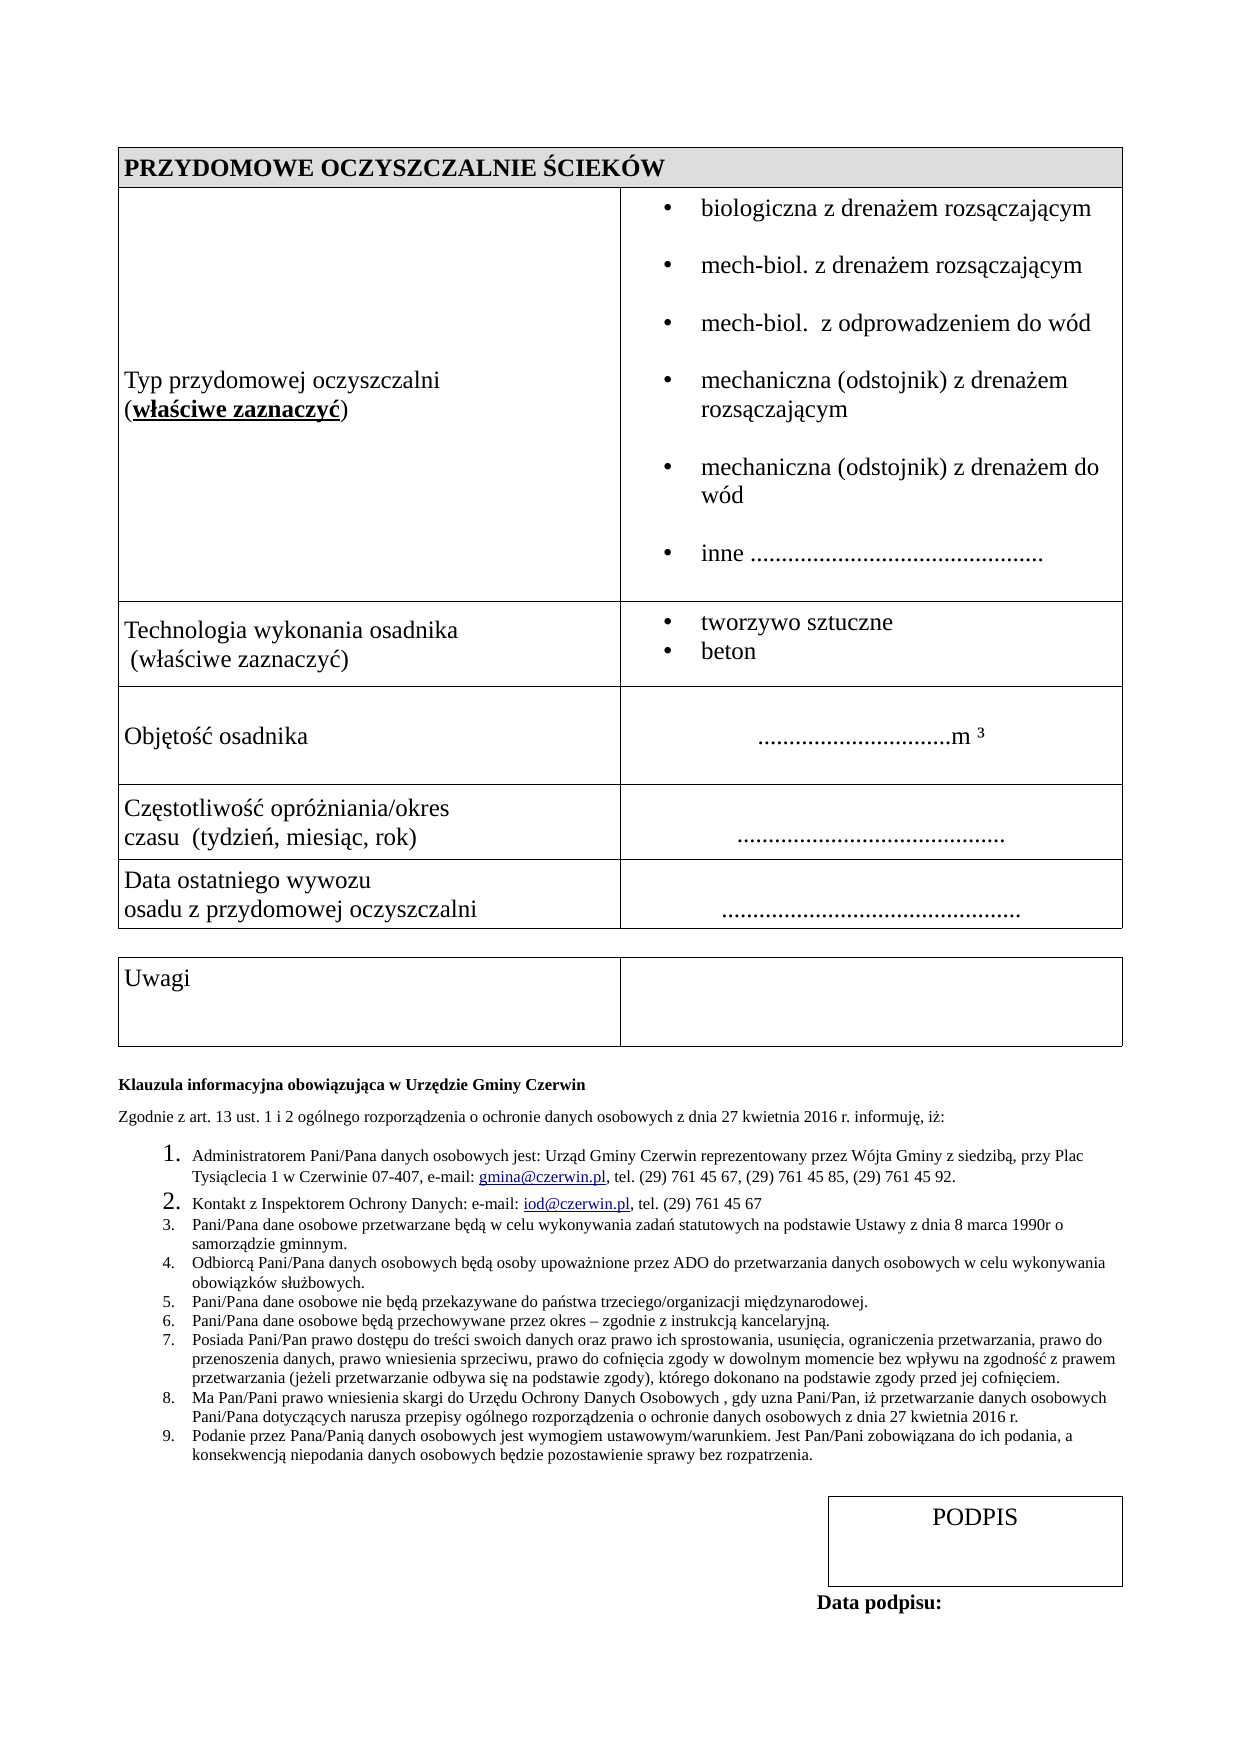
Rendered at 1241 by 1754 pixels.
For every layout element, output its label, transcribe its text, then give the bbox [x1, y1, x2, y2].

list Pani/Pana dane osobowe nie będą przekazywane do państwa trzeciego/organizacji mię­dzynarodowej. [162, 1292, 1122, 1311]
table_header [621, 958, 1122, 1046]
text Data podpisu: [118, 1586, 1122, 1615]
text Klauzula informacyjna obowiązująca w Urzędzie Gminy Czerwin [118, 1075, 1122, 1094]
table_cell tworzywo sztuczne beton [621, 602, 1122, 686]
list Pani/Pana dane osobowe będą przechowywane przez okres – zgodnie z instrukcją kancelaryjną. [162, 1311, 1122, 1330]
table_cell Technologia wykonania osadnika (właściwe zaznaczyć) [119, 602, 620, 686]
table_cell Typ przydomowej oczyszczalni (właściwe zaznaczyć) [119, 188, 620, 601]
table_cell biologiczna z drenażem rozsączającym mech-biol. z drenażem rozsączającym mech-biol. z odprowadzeniem do wód mechaniczna (odstojnik) z drenażem rozsączającym mechaniczna (odstojnik) z drenażem do wód inne ............................................... [621, 188, 1122, 601]
list Kontakt z Inspektorem Ochrony Danych: e-mail: iod@czerwin.pl, tel. (29) 761 45 67 [162, 1186, 1122, 1215]
table_cell ...............................m ³ [621, 687, 1122, 784]
table_cell Częstotliwość opróżniania/okres czasu (tydzień, miesiąc, rok) [119, 785, 620, 859]
list Pani/Pana dane osobowe przetwarzane będą w celu wykonywania zadań statutowych na podstawie Ustawy z dnia 8 marca 1990r o samorządzie gminnym. [162, 1215, 1122, 1253]
table_header PRZYDOMOWE OCZYSZCZALNIE ŚCIEKÓW [119, 148, 1122, 187]
table_cell Data ostatniego wywozu osadu z przydomowej oczyszczalni [119, 860, 620, 928]
list Administratorem Pani/Pana danych osobowych jest: Urząd Gminy Czerwin reprezentowany przez Wójta Gminy z siedzibą, przy Plac Tysiąclecia 1 w Czerwinie 07-407, e-mail: gmina@czerwin.pl, tel. (29) 761 45 67, (29) 761 45 85, (29) 761 45 92. [162, 1138, 1122, 1186]
text Zgodnie z art. 13 ust. 1 i 2 ogólnego rozporządzenia o ochronie danych osobowych z dnia 27 kwietnia 2016 r. informuję, iż: [118, 1107, 1122, 1126]
table_cell ................................................ [621, 860, 1122, 928]
table_header Uwagi [119, 958, 620, 1046]
table_header PODPIS [829, 1497, 1122, 1586]
table_cell Objętość osadnika [119, 687, 620, 784]
list Posiada Pani/Pan prawo dostępu do treści swoich danych oraz prawo ich sprosto­wania, usunięcia, ograniczenia przetwarzania, prawo do przenoszenia danych, prawo wniesienia sprzeciwu, prawo do cofnięcia zgody w dowolnym momencie bez wpływu na zgodność z prawem przetwarzania (jeżeli przetwarzanie odbywa się na podstawie zgody), którego dokonano na podstawie zgody przed jej cofnięciem. [162, 1330, 1122, 1387]
list Odbiorcą Pani/Pana danych osobowych będą osoby upoważnione przez ADO do przetwarzania danych osobowych w celu wykonywania obowiązków służbowych. [162, 1253, 1122, 1292]
table_cell ........................................... [621, 785, 1122, 859]
list Podanie przez Pana/Panią danych osobowych jest wymogiem ustawowym/warunkiem. Jest Pan/Pani zobowiązana do ich podania, a konsekwencją niepodania danych osobowych będzie pozostawienie sprawy bez rozpatrzenia. [162, 1426, 1122, 1464]
list Ma Pan/Pani prawo wniesienia skargi do Urzędu Ochrony Danych Osobowych , gdy uzna Pani/Pan, iż przetwarza­nie danych osobowych Pani/Pana dotyczących narusza przepisy ogólnego rozporzą­dzenia o ochronie danych osobowych z dnia 27 kwietnia 2016 r. [162, 1387, 1122, 1426]
